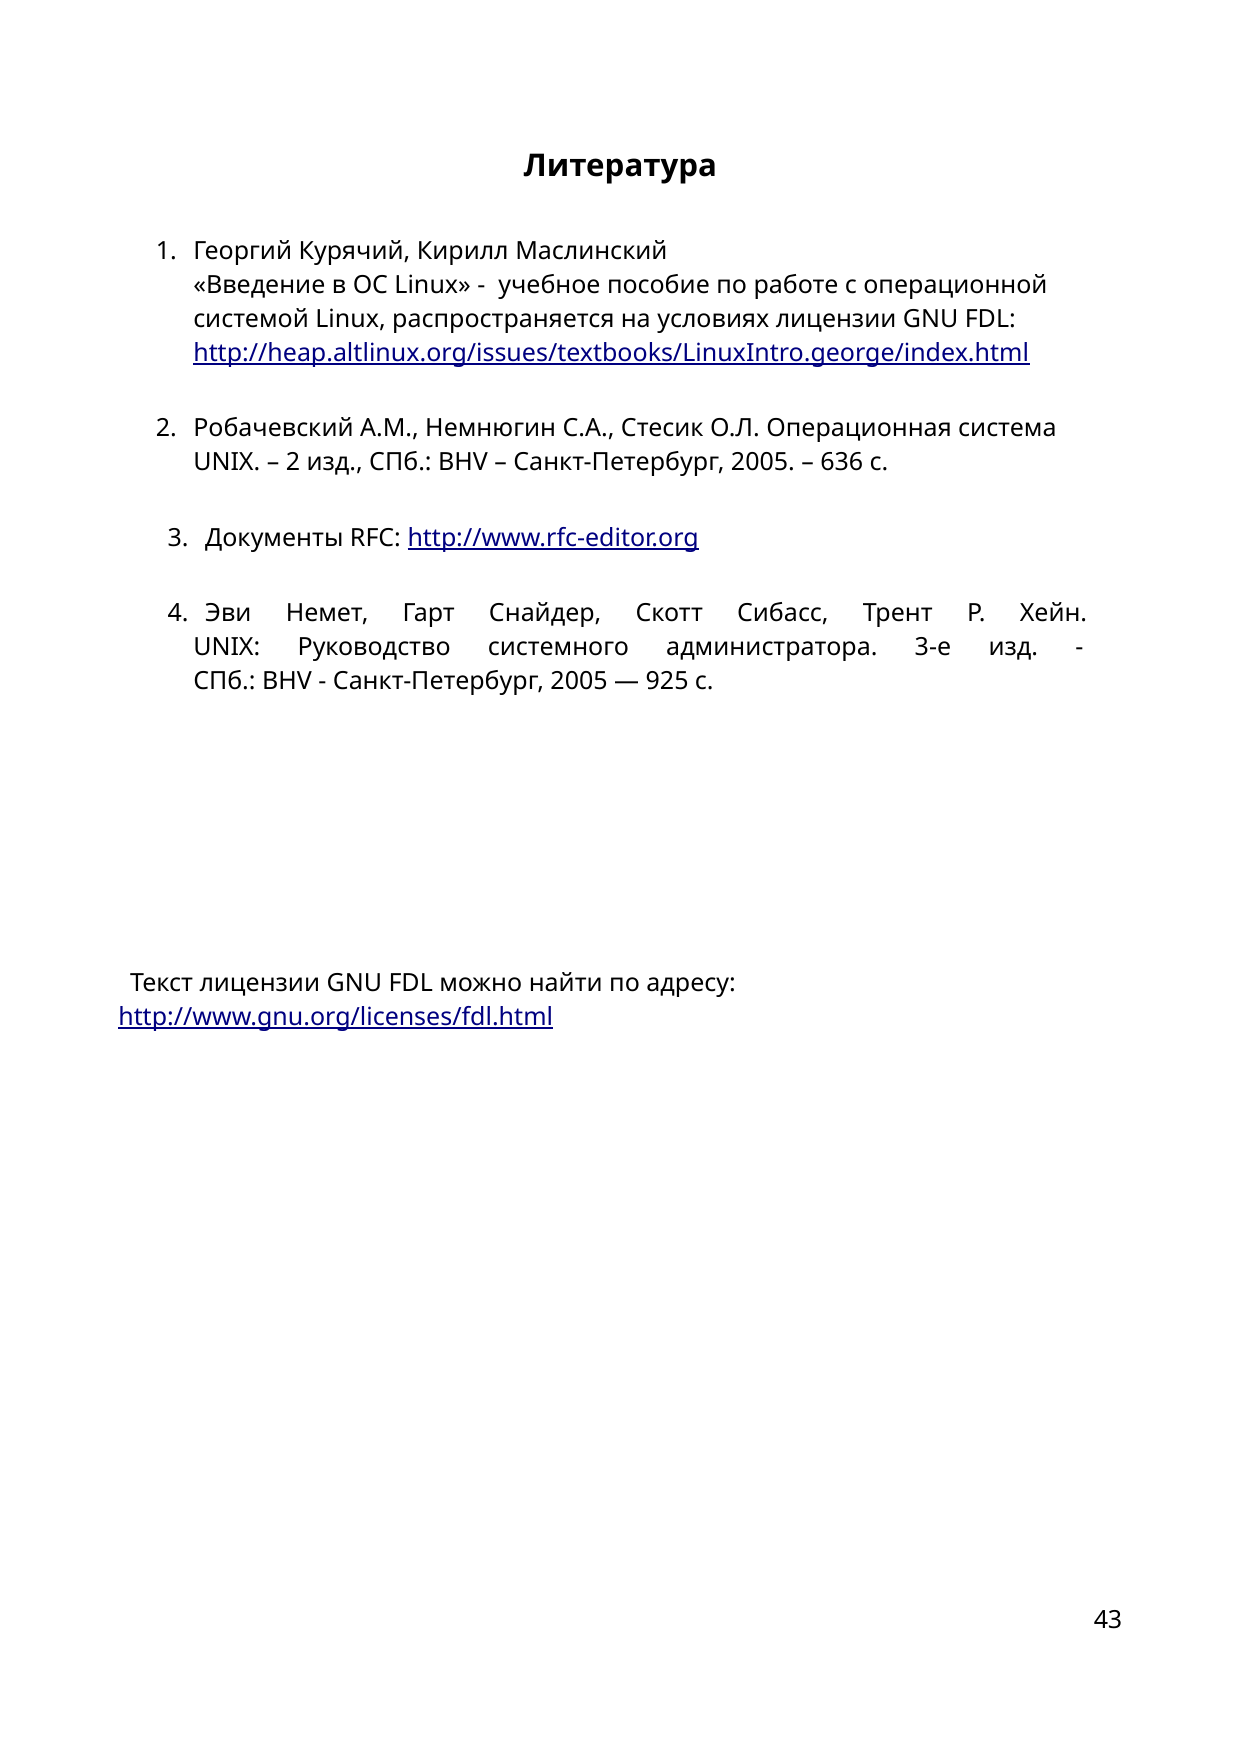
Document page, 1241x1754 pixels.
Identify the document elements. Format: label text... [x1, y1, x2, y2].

list Георгий Курячий, Кирилл Маслинский «Введение в ОС Linux» - учебное пособие по работе с операционной системой Linux, распространяется на условиях лицензии GNU FDL: http://heap.altlinux.org/issues/textbooks/LinuxIntro.george/index.html [156, 232, 1122, 368]
text Текст лицензии GNU FDL можно найти по адресу: http://www.gnu.org/licenses/fdl.html [118, 964, 1122, 1033]
list Эви Немет, Гарт Снайдер, Скотт Сибасс, Трент Р. Хейн. UNIX: Руководство системного администратора. 3-е изд. - СПб.: BHV - Санкт-Петербург, 2005 — 925 c. [156, 595, 1122, 697]
list Робачевский А.М., Немнюгин С.А., Стесик О.Л. Операционная система UNIX. – 2 изд., СПб.: BHV – Санкт-Петербург, 2005. – 636 с. [156, 410, 1122, 478]
list Документы RFC: http://www.rfc-editor.org [156, 519, 1122, 553]
subtitle Литература [118, 143, 1122, 186]
